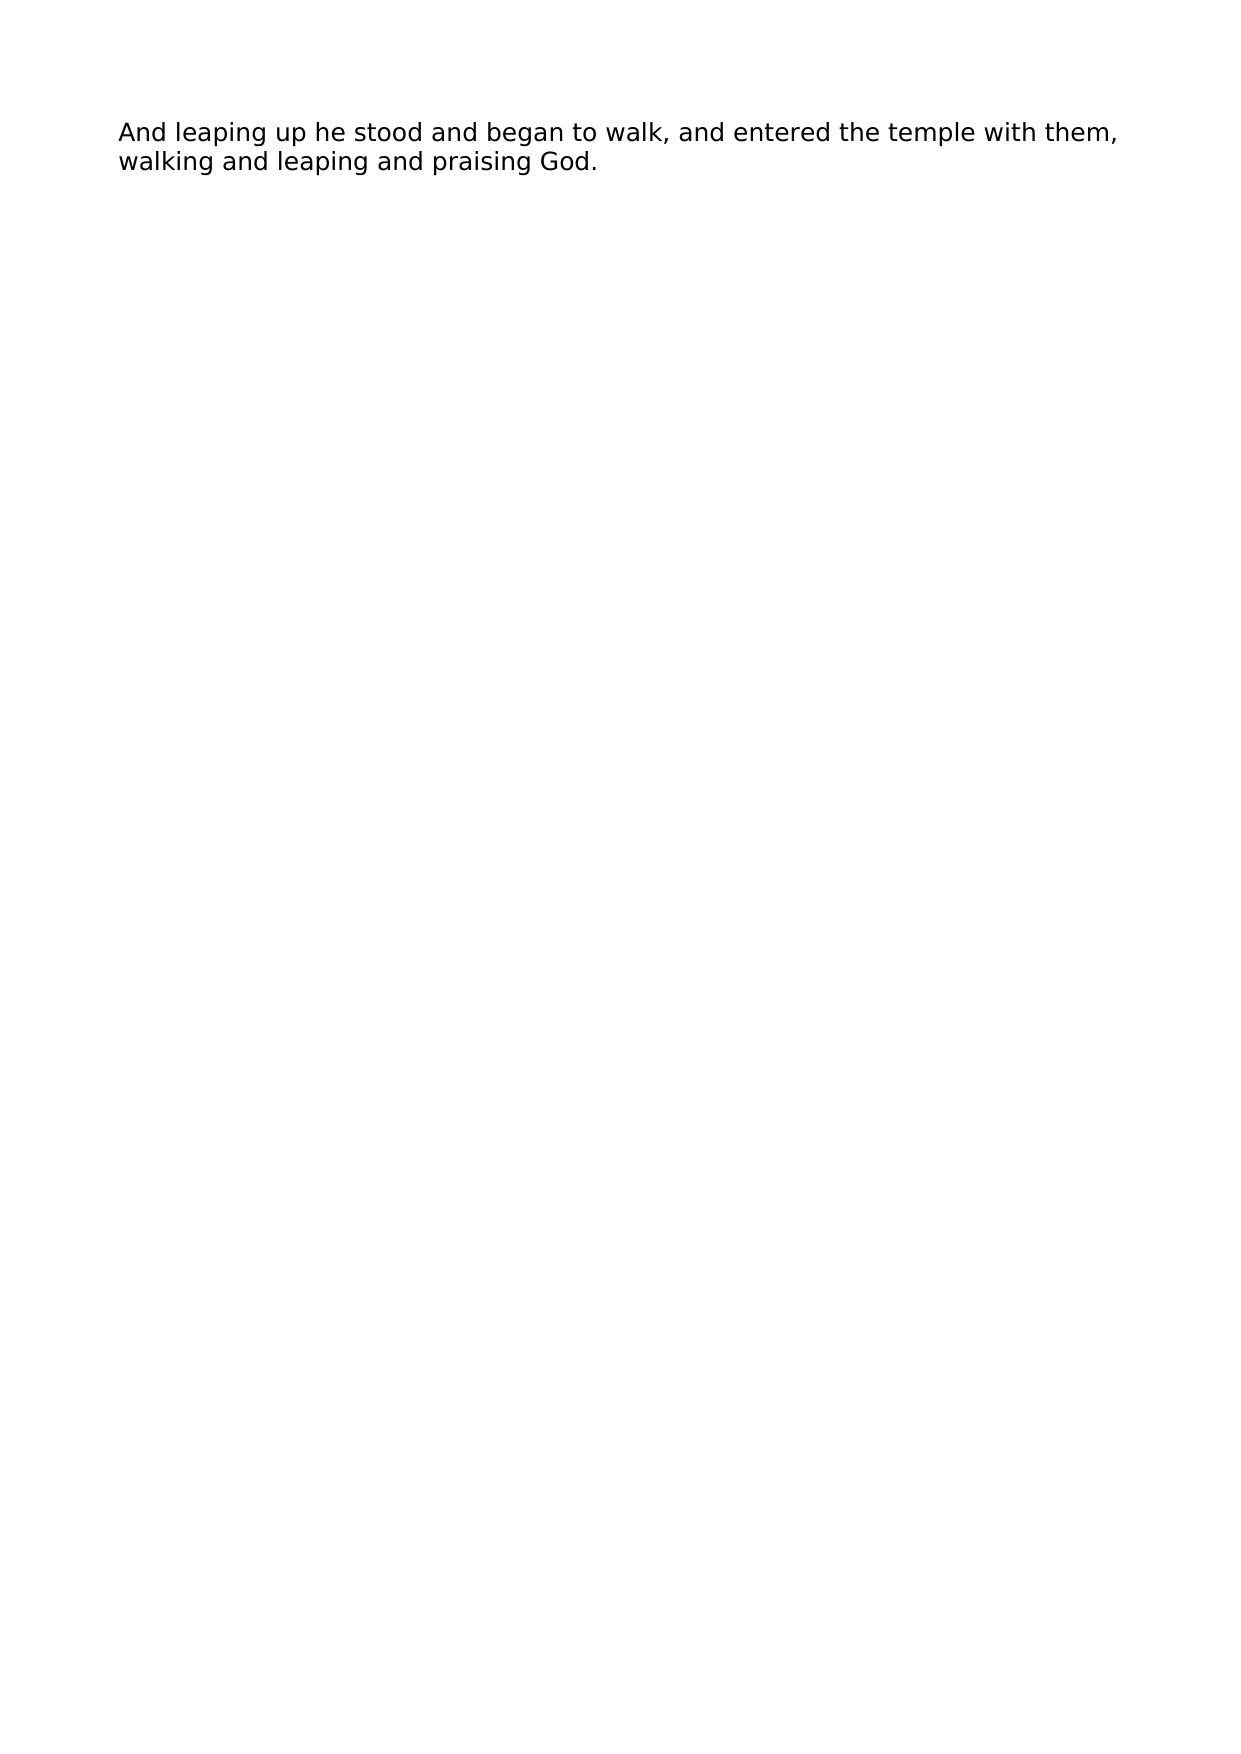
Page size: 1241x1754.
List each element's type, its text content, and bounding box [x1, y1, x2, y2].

text And leaping up he stood and began to walk, and entered the temple with them, walking and leaping and praising God. [118, 118, 1122, 176]
